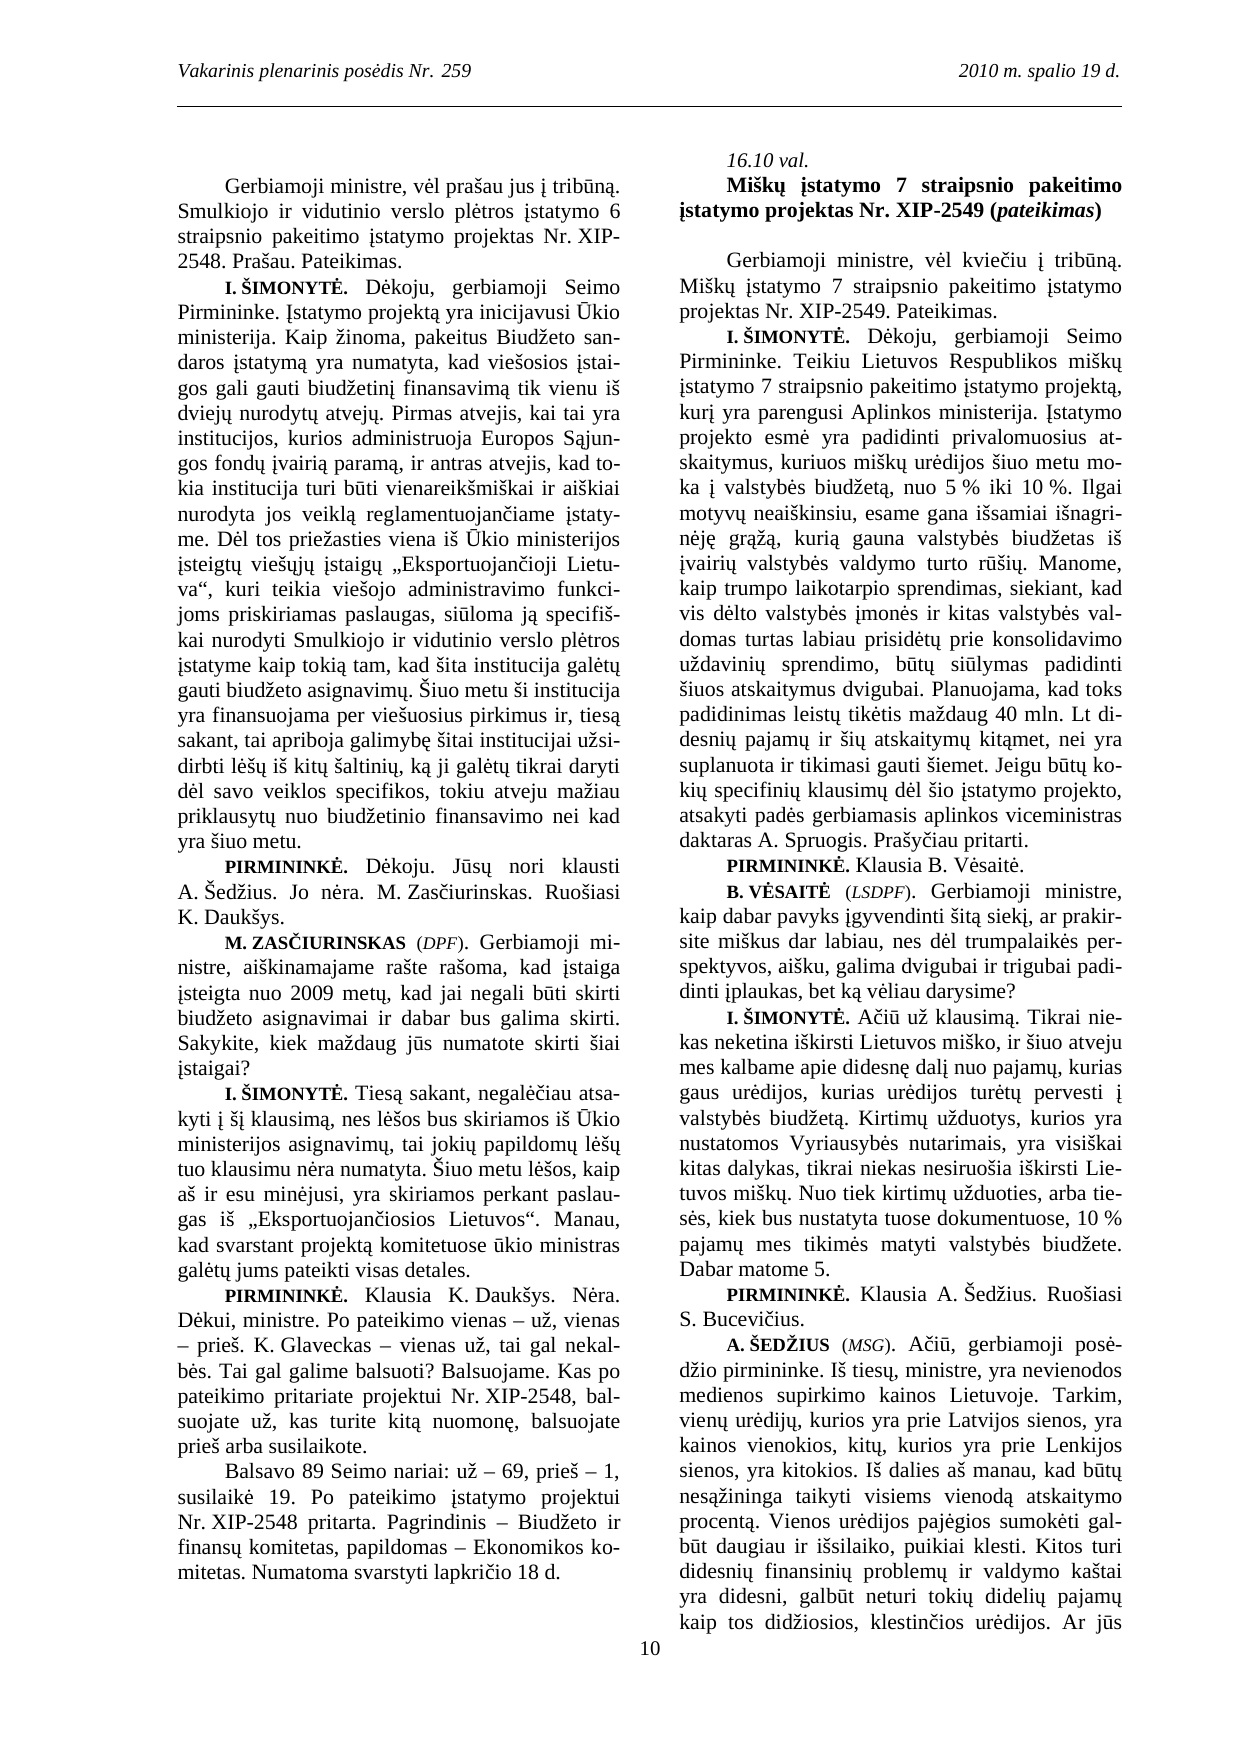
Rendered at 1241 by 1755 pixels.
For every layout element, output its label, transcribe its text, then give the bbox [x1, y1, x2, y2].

text PIRMININKĖ. Klau­sia K. Dauk­šys. Nė­ra. Dė­kui, mi­nist­re. Po pa­tei­ki­mo vie­nas – už, vie­nas – prieš. K. Gla­vec­kas – vie­nas už, tai gal ne­kal­bės. Tai gal ga­li­me bal­suo­ti? Bal­suo­ja­me. Kas po pa­tei­ki­mo pri­ta­ria­te pro­jek­tui Nr. XIP-2548, bal­suo­ja­te už, kas tu­ri­te ki­tą nuo­mo­nę, bal­suo­ja­te prieš ar­ba su­si­lai­ko­te. [177, 1282, 620, 1458]
text I. ŠIMONYTĖ. Ačiū už klau­si­mą. Tik­rai nie­kas ne­ke­ti­na iš­kirs­ti Lie­tu­vos miš­ko, ir šiuo at­ve­ju mes kal­ba­me apie di­des­nę da­lį nuo pa­ja­mų, ku­rias gaus urė­di­jos, ku­rias urė­di­jos tu­rė­tų per­ves­ti į vals­ty­bės biu­dže­tą. Kir­ti­mų už­duo­tys, ku­rios yra nu­sta­to­mos Vy­riau­sy­bės nu­ta­ri­mais, yra vi­siš­kai ki­tas da­ly­kas, tik­rai nie­kas ne­si­ruo­šia iš­kirs­ti Lie­tu­vos miš­kų. Nuo tiek kir­ti­mų už­duo­ties, ar­ba tie­sės, kiek bus nu­sta­ty­ta tuo­se do­ku­men­tuo­se, 10 % pa­ja­mų mes ti­ki­mės ma­ty­ti vals­ty­bės biu­dže­te. Da­bar ma­to­me 5. [679, 1004, 1122, 1281]
text Bal­sa­vo 89 Sei­mo na­riai: už – 69, prieš – 1, su­si­lai­kė 19. Po pa­tei­ki­mo įsta­ty­mo pro­jek­tui Nr. XIP-2548 pri­tar­ta. Pa­grin­di­nis – Biu­dže­to ir fi­nan­sų ko­mi­te­tas, pa­pil­do­mas – Eko­no­mi­kos ko­mi­te­tas. Nu­ma­to­ma svars­ty­ti lap­kri­čio 18 d. [177, 1458, 620, 1584]
text I. ŠIMONYTĖ. Dė­ko­ju, ger­bia­mo­ji Sei­mo Pir­mi­nin­ke. Įsta­ty­mo pro­jek­tą yra ini­ci­ja­vu­si Ūkio mi­nis­te­ri­ja. Kaip ži­no­ma, pa­kei­tus Biu­dže­to san­da­ros įsta­ty­mą yra nu­ma­ty­ta, kad vie­šo­sios įstai­gos ga­li gau­ti biu­dže­ti­nį fi­nan­sa­vi­mą tik vie­nu iš dvie­jų nu­ro­dy­tų at­ve­jų. Pir­mas at­ve­jis, kai tai yra ins­ti­tu­ci­jos, ku­rios ad­mi­nist­ruo­ja Eu­ro­pos Są­jun­gos fon­dų įvai­rią pa­ra­mą, ir ant­ras at­ve­jis, kad to­kia ins­ti­tu­ci­ja tu­ri bū­ti vie­na­reikš­miš­kai ir aiš­kiai nu­ro­dy­ta jos veik­lą reg­la­men­tuo­jan­čia­me įsta­ty­me. Dėl tos prie­žas­ties vie­na iš Ūkio mi­nis­te­ri­jos įsteig­tų vie­šų­jų įstai­gų „Eks­por­tuo­jan­čio­ji Lie­tu­va“, ku­ri tei­kia vie­šo­jo ad­mi­nist­ra­vi­mo funk­ci­joms pri­ski­ria­mas pa­slau­gas, siū­lo­ma ją spe­ci­fiš­kai nu­ro­dy­ti Smul­kio­jo ir vi­du­ti­nio ver­slo plėt­ros įsta­ty­me kaip to­kią tam, kad ši­ta ins­ti­tu­ci­ja ga­lė­tų gau­ti biu­dže­to asig­na­vi­mų. Šiuo me­tu ši ins­ti­tu­ci­ja yra fi­nan­suo­ja­ma per vie­šuo­sius pir­ki­mus ir, tie­są sa­kant, tai ap­ri­bo­ja ga­li­my­bę ši­tai ins­ti­tu­ci­jai už­si­dirb­ti lė­šų iš ki­tų šal­ti­nių, ką ji ga­lė­tų tik­rai da­ry­ti dėl sa­vo veik­los spe­ci­fi­kos, to­kiu at­ve­ju ma­žiau pri­klau­sy­tų nuo biu­dže­ti­nio fi­nan­sa­vi­mo nei kad yra šiuo me­tu. [177, 274, 620, 853]
text M. ZASČIURINSKAS (DPF). Ger­bia­mo­ji mi­nist­re, aiš­ki­na­ma­ja­me raš­te ra­šo­ma, kad įstai­ga įsteig­ta nuo 2009 me­tų, kad jai ne­ga­li bū­ti skir­ti biu­dže­to asig­na­vi­mai ir da­bar bus ga­li­ma skir­ti. Sa­ky­ki­te, kiek maž­daug jūs nu­ma­to­te skir­ti šiai įstai­gai? [177, 929, 620, 1080]
text PIRMININKĖ. Dė­ko­ju. Jū­sų no­ri klaus­ti A. Še­džius. Jo nė­ra. M. Zas­čiu­rins­kas. Ruo­šia­si K. Dauk­šys. [177, 853, 620, 929]
text PIRMININKĖ. Klau­sia B. Vė­sai­tė. [679, 852, 1122, 878]
text B. VĖSAITĖ (LSDPF). Ger­bia­mo­ji mi­nist­re, kaip da­bar pa­vyks įgy­ven­din­ti ši­tą sie­kį, ar pra­kir­si­te miš­kus dar la­biau, nes dėl trum­pa­lai­kės per­spek­ty­vos, aiš­ku, ga­li­ma dvi­gu­bai ir tri­gu­bai pa­di­din­ti įplau­kas, bet ką vė­liau da­ry­si­me? [679, 878, 1122, 1004]
text Ger­bia­mo­ji mi­nist­re, vėl kvie­čiu į tri­bū­ną. Miš­kų įsta­ty­mo 7 straips­nio pa­kei­ti­mo įsta­ty­mo pro­jek­tas Nr. XIP-2549. Pa­tei­ki­mas. [679, 247, 1122, 323]
text Miš­kų įsta­ty­mo 7 straips­nio pa­kei­ti­mo įsta­ty­mo pro­jek­tas Nr. XIP-2549 (pa­tei­ki­mas) [679, 172, 1122, 222]
text 16.10 val. [726, 148, 1122, 172]
text Ger­bia­mo­ji mi­nist­re, vėl pra­šau jus į tri­bū­ną. Smul­kio­jo ir vi­du­ti­nio ver­slo plėt­ros įsta­ty­mo 6 straips­nio pa­kei­ti­mo įsta­ty­mo pro­jek­tas Nr. XIP-2548. Pra­šau. Pa­tei­ki­mas. [177, 173, 620, 274]
text A. ŠEDŽIUS (MSG). Ačiū, ger­bia­mo­ji po­sė­džio pir­mi­nin­ke. Iš tie­sų, mi­nist­re, yra ne­vie­no­dos me­die­nos su­pir­ki­mo kai­nos Lie­tu­vo­je. Tar­kim, vie­nų urė­di­jų, ku­rios yra prie Lat­vi­jos sie­nos, yra kai­nos vie­no­kios, ki­tų, ku­rios yra prie Len­ki­jos sie­nos, yra ki­to­kios. Iš da­lies aš ma­nau, kad bū­tų ne­są­ži­nin­ga tai­ky­ti vi­siems vie­no­dą at­skai­ty­mo pro­cen­tą. Vie­nos urė­di­jos pa­jė­gios su­mo­kė­ti gal­būt dau­giau ir iš­si­lai­ko, pui­kiai kles­ti. Ki­tos tu­ri di­des­nių fi­nan­si­nių pro­ble­mų ir val­dy­mo kaš­tai yra di­des­ni, gal­būt ne­tu­ri to­kių di­de­lių pa­ja­mų kaip tos di­džio­sios, kles­tin­čios urė­di­jos. Ar jūs [679, 1331, 1122, 1634]
text I. ŠIMONYTĖ. Tie­są sa­kant, ne­ga­lė­čiau at­sa­ky­ti į šį klau­si­mą, nes lė­šos bus ski­ria­mos iš Ūkio mi­nis­te­ri­jos asig­na­vi­mų, tai jo­kių pa­pil­do­mų lė­šų tuo klau­si­mu nė­ra nu­ma­ty­ta. Šiuo me­tu lė­šos, kaip aš ir esu mi­nė­ju­si, yra ski­ria­mos per­kant pa­slau­gas iš „Eks­por­tuo­jan­čio­sios Lie­tu­vos“. Ma­nau, kad svars­tant pro­jek­tą ko­mi­te­tuo­se ūkio mi­nist­ras ga­lė­tų jums pa­teik­ti vi­sas de­ta­les. [177, 1080, 620, 1282]
text PIRMININKĖ. Klau­sia A. Še­džius. Ruo­šia­si S. Bu­ce­vi­čius. [679, 1281, 1122, 1331]
text I. ŠIMONYTĖ. Dė­ko­ju, ger­bia­mo­ji Sei­mo Pir­mi­nin­ke. Tei­kiu Lie­tu­vos Res­pub­li­kos miš­kų įsta­ty­mo 7 straips­nio pa­kei­ti­mo įsta­ty­mo pro­jek­tą, ku­rį yra pa­ren­gu­si Ap­lin­kos mi­nis­te­ri­ja. Įsta­ty­mo pro­jek­to es­mė yra pa­di­din­ti pri­va­lo­muo­sius at­skai­ty­mus, ku­riuos miš­kų urė­di­jos šiuo me­tu mo­ka į vals­ty­bės biu­dže­tą, nuo 5 % iki 10 %. Il­gai mo­ty­vų ne­aiš­kin­siu, esa­me ga­na iš­sa­miai iš­nag­ri­nė­ję grą­žą, ku­rią gau­na vals­ty­bės biu­dže­tas iš įvai­rių vals­ty­bės val­dy­mo tur­to rū­šių. Ma­no­me, kaip trum­po lai­ko­tar­pio spren­di­mas, sie­kiant, kad vis dėl­to vals­ty­bės įmo­nės ir ki­tas vals­ty­bės val­do­mas tur­tas la­biau pri­si­dė­tų prie kon­so­li­da­vi­mo už­da­vi­nių spren­di­mo, bū­tų siū­ly­mas pa­di­din­ti šiuos at­skai­ty­mus dvi­gu­bai. Pla­nuo­ja­ma, kad toks pa­di­di­ni­mas leis­tų ti­kė­tis maž­daug 40 mln. Lt di­des­nių pa­ja­mų ir šių at­skai­ty­mų ki­tą­met, nei yra su­pla­nuo­ta ir ti­ki­ma­si gau­ti šie­met. Jei­gu bū­tų ko­kių spe­ci­fi­nių klau­si­mų dėl šio įsta­ty­mo pro­jek­to, at­sa­ky­ti pa­dės ger­bia­ma­sis ap­lin­kos vi­ce­mi­nist­ras dak­ta­ras A. Spruo­gis. Pra­šy­čiau pri­tar­ti. [679, 323, 1122, 852]
